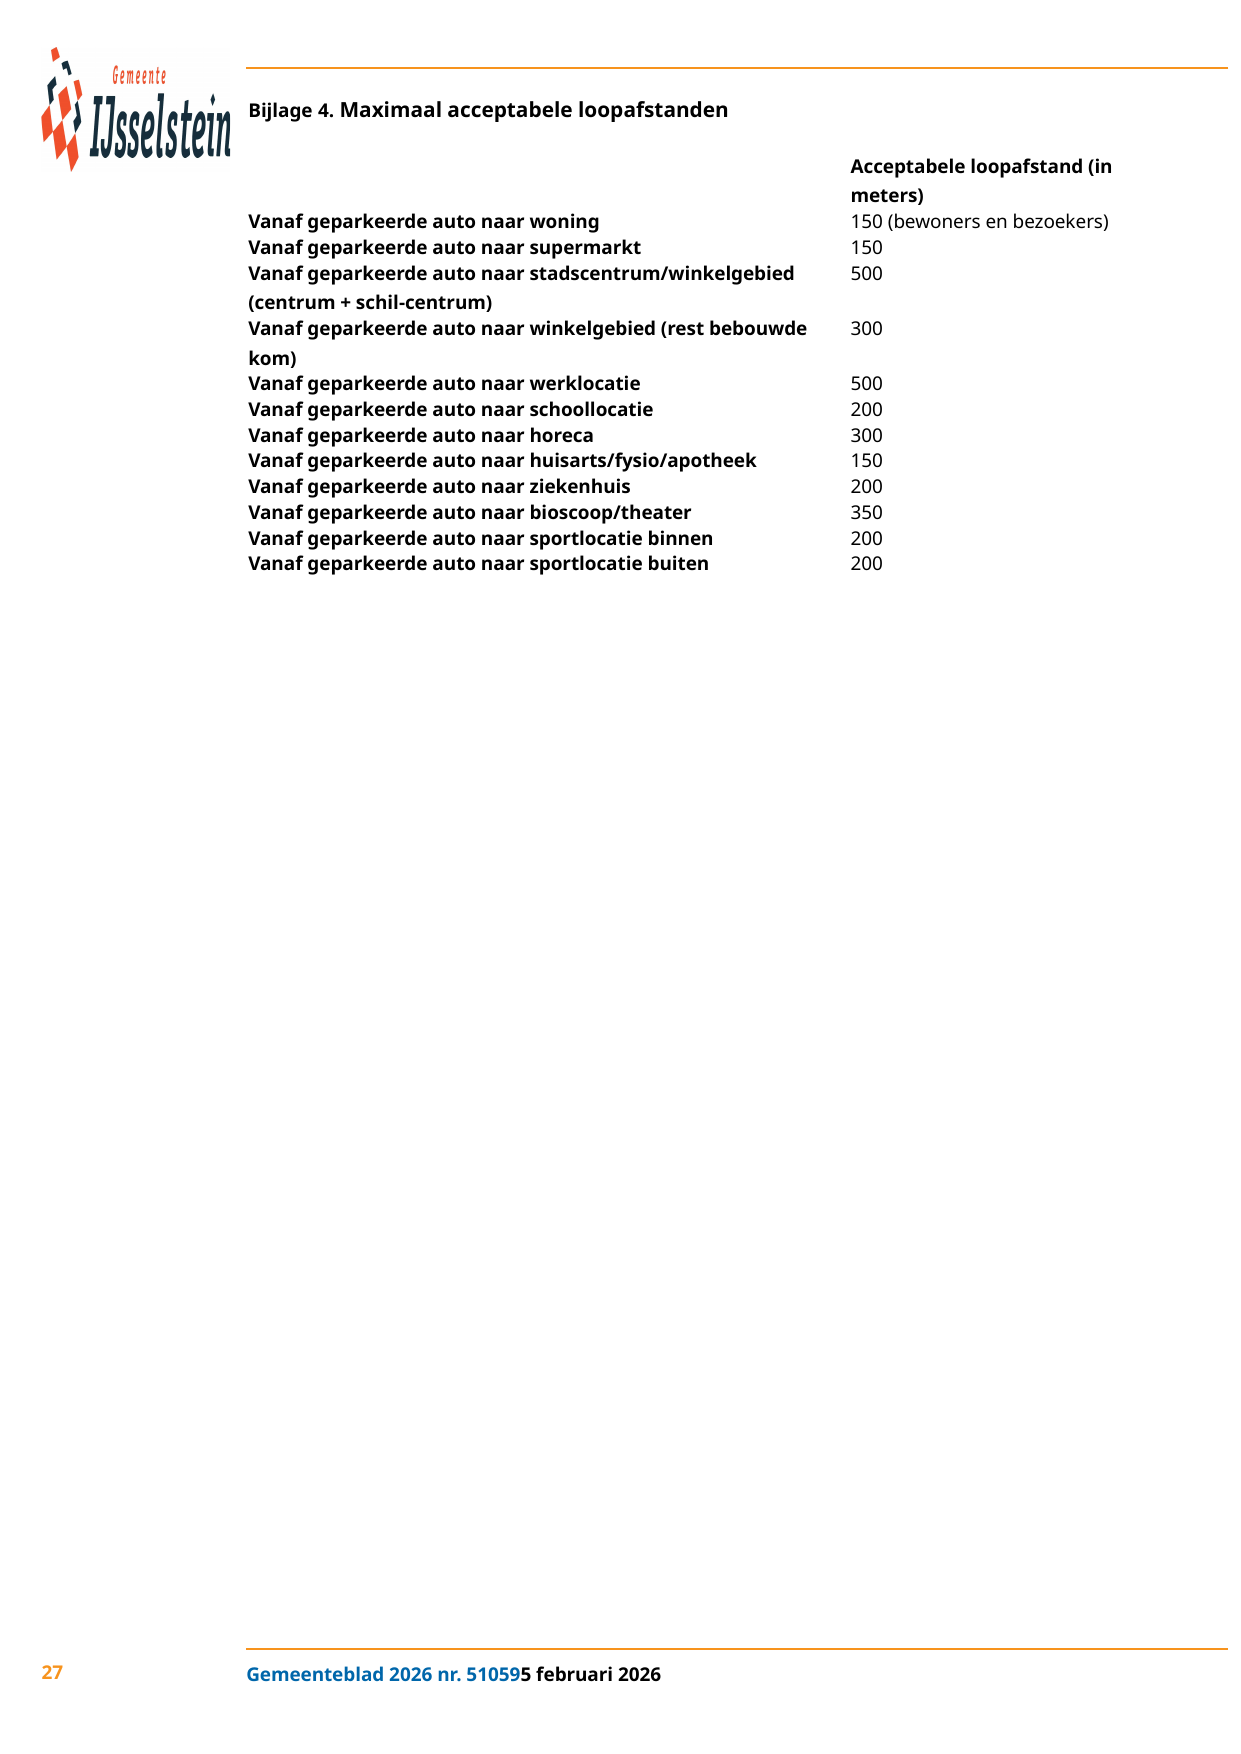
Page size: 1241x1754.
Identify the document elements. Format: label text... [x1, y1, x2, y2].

table_cell Vanaf geparkeerde auto naar sportlocatie binnen [248, 525, 850, 551]
table_cell Vanaf geparkeerde auto naar stadscentrum/winkelgebied (centrum + schil-centrum) [248, 260, 850, 315]
table_cell Vanaf geparkeerde auto naar ziekenhuis [248, 473, 850, 499]
table_cell Vanaf geparkeerde auto naar winkelgebied (rest bebouwde kom) [248, 315, 850, 370]
picture [41, 47, 231, 172]
table_cell 350 [850, 499, 1152, 525]
table_cell 150 [850, 448, 1152, 473]
table_cell 150 [850, 234, 1152, 260]
table_cell Vanaf geparkeerde auto naar bioscoop/theater [248, 499, 850, 525]
table_cell 200 [850, 551, 1152, 576]
table_cell 300 [850, 422, 1152, 448]
table_cell Vanaf geparkeerde auto naar werklocatie [248, 370, 850, 396]
table_cell Vanaf geparkeerde auto naar sportlocatie buiten [248, 551, 850, 576]
text Bijlage 4. Maximaal acceptabele loopafstanden [248, 95, 1152, 123]
table_cell Vanaf geparkeerde auto naar huisarts/fysio/apotheek [248, 448, 850, 473]
table_cell Vanaf geparkeerde auto naar woning [248, 208, 850, 234]
table_cell 500 [850, 260, 1152, 315]
table_cell 150 (bewoners en bezoekers) [850, 208, 1152, 234]
table_cell Vanaf geparkeerde auto naar supermarkt [248, 234, 850, 260]
table_header [248, 153, 850, 208]
table_cell 200 [850, 473, 1152, 499]
table_cell 200 [850, 396, 1152, 422]
table_cell 300 [850, 315, 1152, 370]
table_header Acceptabele loopafstand (in meters) [850, 153, 1152, 208]
table_cell 200 [850, 525, 1152, 551]
table_cell Vanaf geparkeerde auto naar horeca [248, 422, 850, 448]
table_cell Vanaf geparkeerde auto naar schoollocatie [248, 396, 850, 422]
table_cell 500 [850, 370, 1152, 396]
